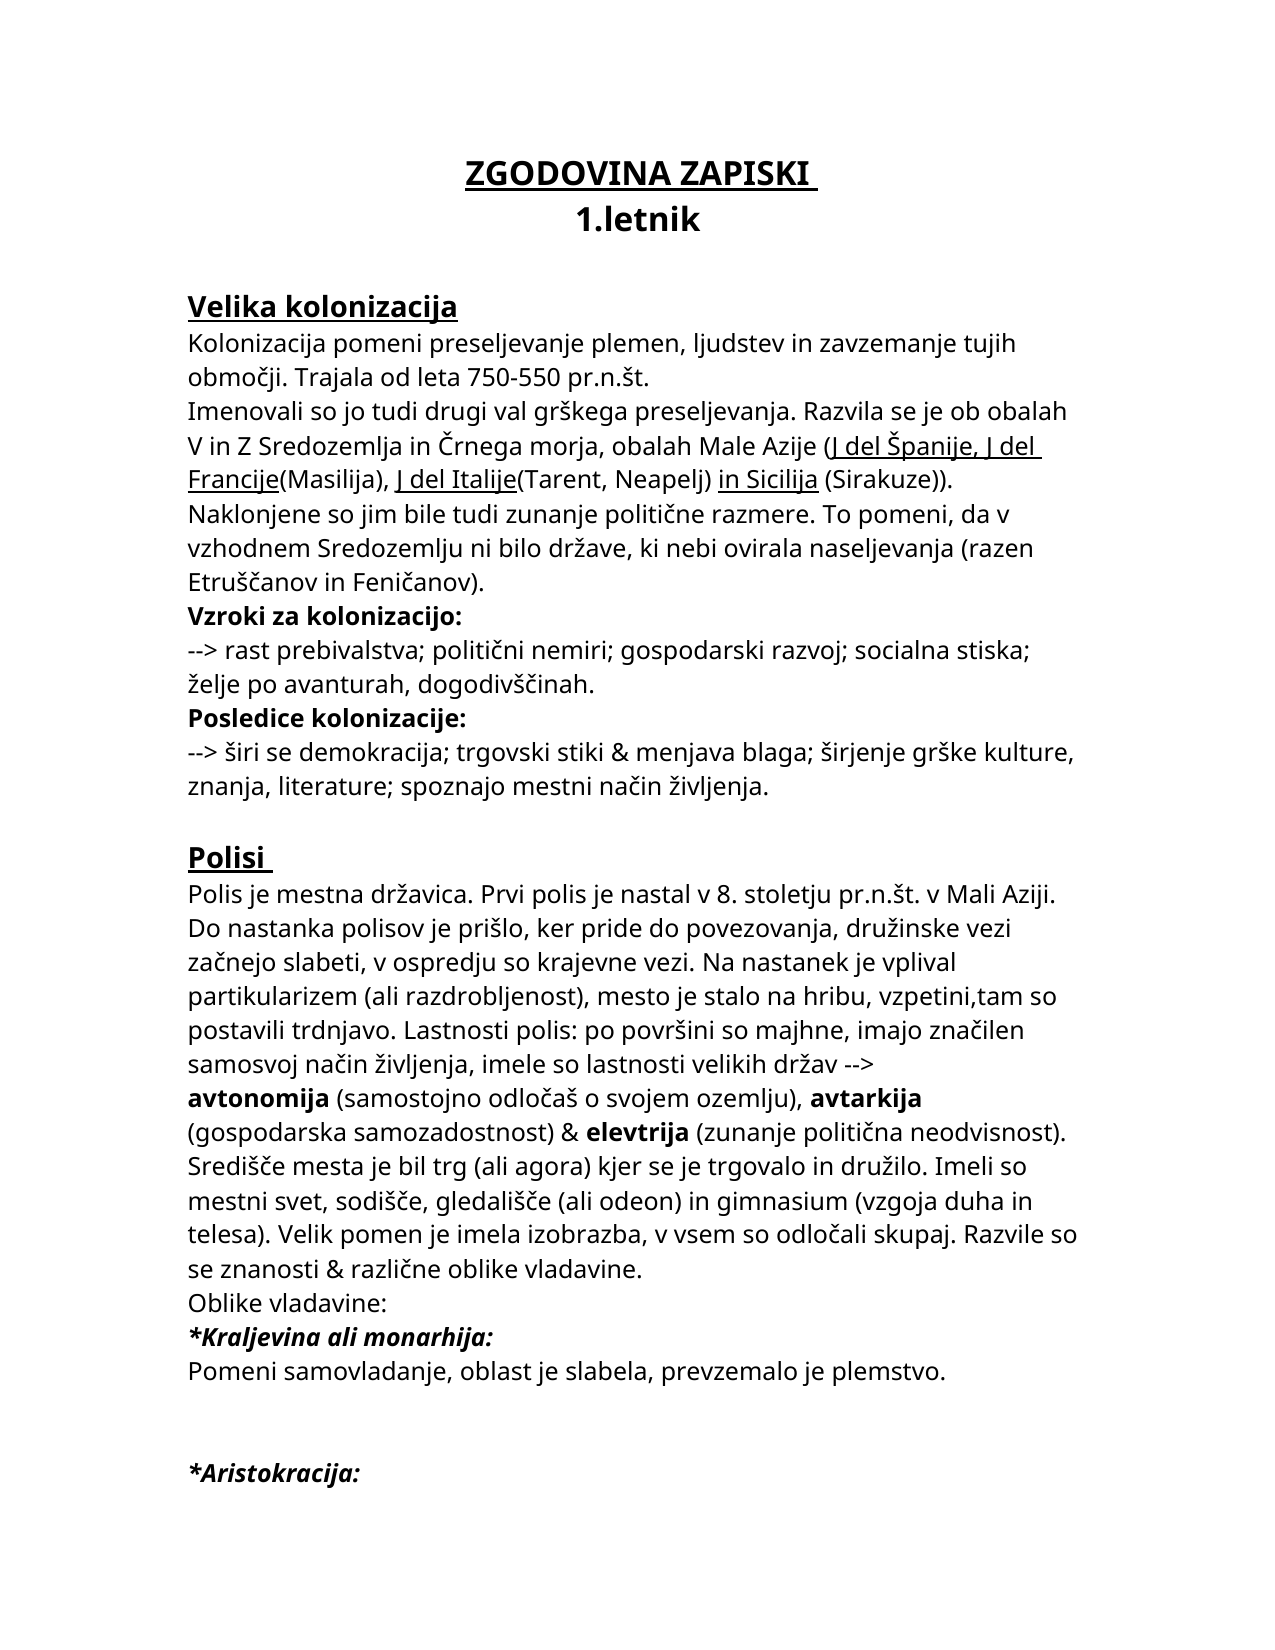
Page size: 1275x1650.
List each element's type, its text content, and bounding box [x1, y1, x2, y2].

text avtonomija (samostojno odločaš o svojem ozemlju), avtarkija (gospodarska samozadostnost) & elevtrija (zunanje politična neodvisnost). [187, 1081, 1087, 1149]
text *Aristokracija: [187, 1456, 1087, 1490]
text --> rast prebivalstva; politični nemiri; gospodarski razvoj; socialna stiska; želje po avanturah, dogodivščinah. [187, 632, 1087, 701]
text Naklonjene so jim bile tudi zunanje politične razmere. To pomeni, da v vzhodnem Sredozemlju ni bilo države, ki nebi ovirala naseljevanja (razen Etruščanov in Feničanov). [187, 496, 1087, 598]
text ZGODOVINA ZAPISKI [187, 150, 1087, 195]
text 1.letnik [187, 195, 1087, 241]
text Središče mesta je bil trg (ali agora) kjer se je trgovalo in družilo. Imeli so mestni svet, sodišče, gledališče (ali odeon) in gimnasium (vzgoja duha in telesa). Velik pomen je imela izobrazba, v vsem so odločali skupaj. Razvile so se znanosti & različne oblike vladavine. [187, 1149, 1087, 1285]
text --> širi se demokracija; trgovski stiki & menjava blaga; širjenje grške kulture, znanja, literature; spoznajo mestni način življenja. [187, 735, 1087, 803]
text Kolonizacija pomeni preseljevanje plemen, ljudstev in zavzemanje tujih območji. Trajala od leta 750-550 pr.n.št. [187, 326, 1087, 394]
text *Kraljevina ali monarhija: [187, 1319, 1087, 1353]
text Polis je mestna državica. Prvi polis je nastal v 8. stoletju pr.n.št. v Mali Aziji. Do nastanka polisov je prišlo, ker pride do povezovanja, družinske vezi začnejo slabeti, v ospredju so krajevne vezi. Na nastanek je vplival partikularizem (ali razdrobljenost), mesto je stalo na hribu, vzpetini,tam so postavili trdnjavo. Lastnosti polis: po površini so majhne, imajo značilen samosvoj način življenja, imele so lastnosti velikih držav --> [187, 877, 1087, 1081]
text Posledice kolonizacije: [187, 701, 1087, 735]
text Velika kolonizacija [187, 286, 1087, 326]
text Vzroki za kolonizacijo: [187, 598, 1087, 632]
text Oblike vladavine: [187, 1285, 1087, 1319]
text Polisi [187, 837, 1087, 877]
text Pomeni samovladanje, oblast je slabela, prevzemalo je plemstvo. [187, 1353, 1087, 1387]
text Imenovali so jo tudi drugi val grškega preseljevanja. Razvila se je ob obalah V in Z Sredozemlja in Črnega morja, obalah Male Azije (J del Španije, J del Francije(Masilija), J del Italije(Tarent, Neapelj) in Sicilija (Sirakuze)). [187, 394, 1087, 496]
